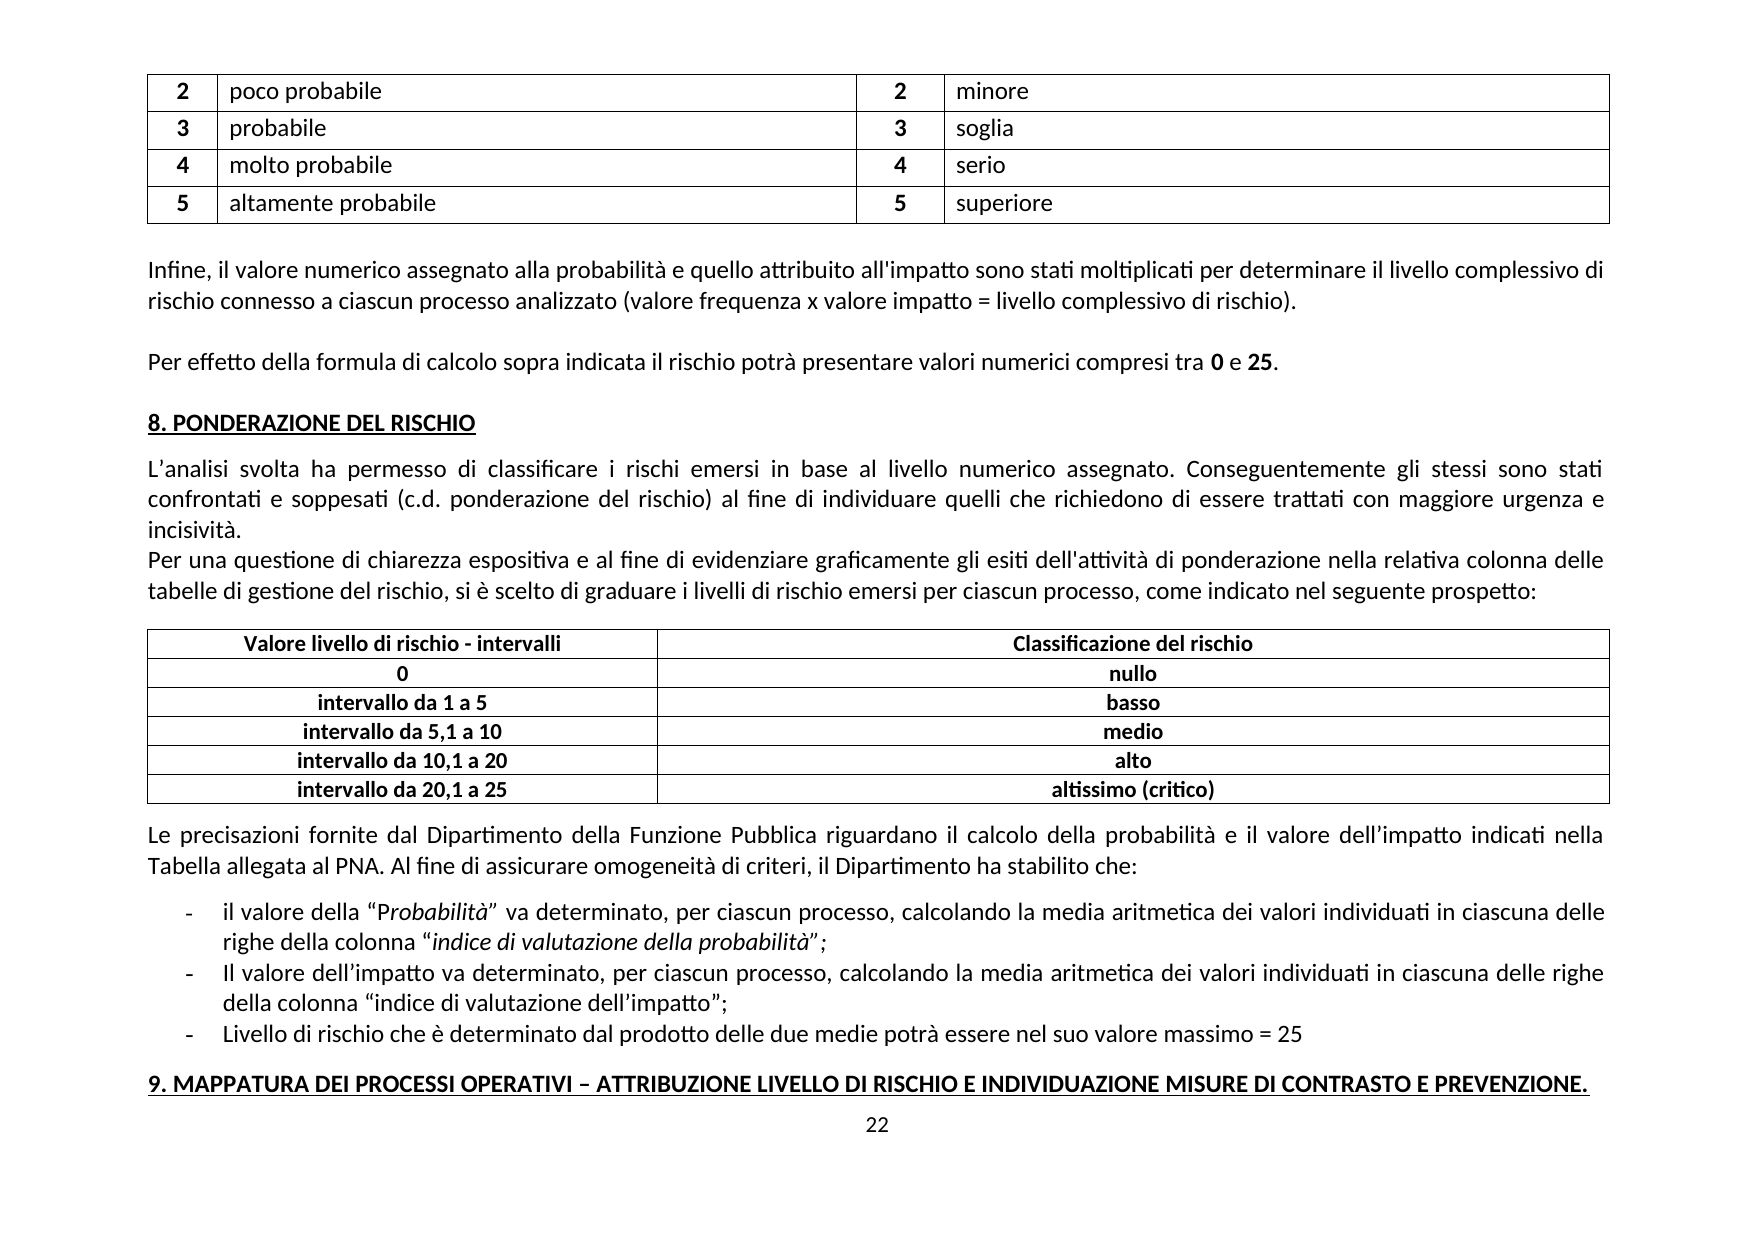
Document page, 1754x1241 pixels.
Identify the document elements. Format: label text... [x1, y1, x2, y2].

text 8. PONDERAZIONE DEL RISCHIO [148, 407, 1606, 438]
table_header Valore livello di rischio - intervalli [148, 630, 657, 658]
text Le precisazioni fornite dal Dipartimento della Funzione Pubblica riguardano il calcolo della probabilità e il valore dell’impatto indicati nella Tabella allegata al PNA. Al fine di assicurare omogeneità di criteri, il Dipartimento ha stabilito che: [148, 819, 1606, 880]
table_cell intervallo da 1 a 5 [148, 688, 657, 716]
list Livello di rischio che è determinato dal prodotto delle due medie potrà essere nel suo valore massimo = 25 [185, 1018, 1606, 1048]
text L’analisi svolta ha permesso di classificare i rischi emersi in base al livello numerico assegnato. Conseguentemente gli stessi sono stati confrontati e soppesati (c.d. ponderazione del rischio) al fine di individuare quelli che richiedono di essere trattati con maggiore urgenza e incisività. [148, 453, 1606, 544]
table_cell altissimo (critico) [658, 775, 1609, 803]
table_cell 3 [857, 112, 944, 148]
table_cell alto [658, 746, 1609, 774]
table_cell serio [945, 150, 1609, 186]
text Per una questione di chiarezza espositiva e al fine di evidenziare graficamente gli esiti dell'attività di ponderazione nella relativa colonna delle tabelle di gestione del rischio, si è scelto di graduare i livelli di rischio emersi per ciascun processo, come indicato nel seguente prospetto: [148, 544, 1606, 606]
text 9. MAPPATURA DEI PROCESSI OPERATIVI – ATTRIBUZIONE LIVELLO DI RISCHIO E INDIVIDUAZIONE MISURE DI CONTRASTO E PREVENZIONE. [148, 1069, 1606, 1099]
table_cell basso [658, 688, 1609, 716]
table_cell superiore [945, 187, 1609, 223]
table_cell intervallo da 20,1 a 25 [148, 775, 657, 803]
text Infine, il valore numerico assegnato alla probabilità e quello attribuito all'impatto sono stati moltiplicati per determinare il livello complessivo di rischio connesso a ciascun processo analizzato (valore frequenza x valore impatto = livello complessivo di rischio). [148, 254, 1606, 316]
list il valore della “Probabilità” va determinato, per ciascun processo, calcolando la media aritmetica dei valori individuati in ciascuna delle righe della colonna “indice di valutazione della probabilità”; [185, 896, 1606, 957]
table_cell 5 [148, 187, 217, 223]
table_cell intervallo da 5,1 a 10 [148, 717, 657, 745]
table_cell probabile [218, 112, 856, 148]
text Per effetto della formula di calcolo sopra indicata il rischio potrà presentare valori numerici compresi tra 0 e 25. [148, 346, 1606, 377]
table_cell 4 [148, 150, 217, 186]
table_cell 2 [148, 75, 217, 111]
table_cell 2 [857, 75, 944, 111]
table_cell molto probabile [218, 150, 856, 186]
table_cell 4 [857, 150, 944, 186]
table_cell altamente probabile [218, 187, 856, 223]
table_cell medio [658, 717, 1609, 745]
table_cell soglia [945, 112, 1609, 148]
table_cell 3 [148, 112, 217, 148]
table_cell minore [945, 75, 1609, 111]
table_cell 5 [857, 187, 944, 223]
table_cell poco probabile [218, 75, 856, 111]
table_cell intervallo da 10,1 a 20 [148, 746, 657, 774]
table_cell nullo [658, 659, 1609, 687]
table_header Classificazione del rischio [658, 630, 1609, 658]
list Il valore dell’impatto va determinato, per ciascun processo, calcolando la media aritmetica dei valori individuati in ciascuna delle righe della colonna “indice di valutazione dell’impatto”; [185, 957, 1606, 1018]
table_cell 0 [148, 659, 657, 687]
